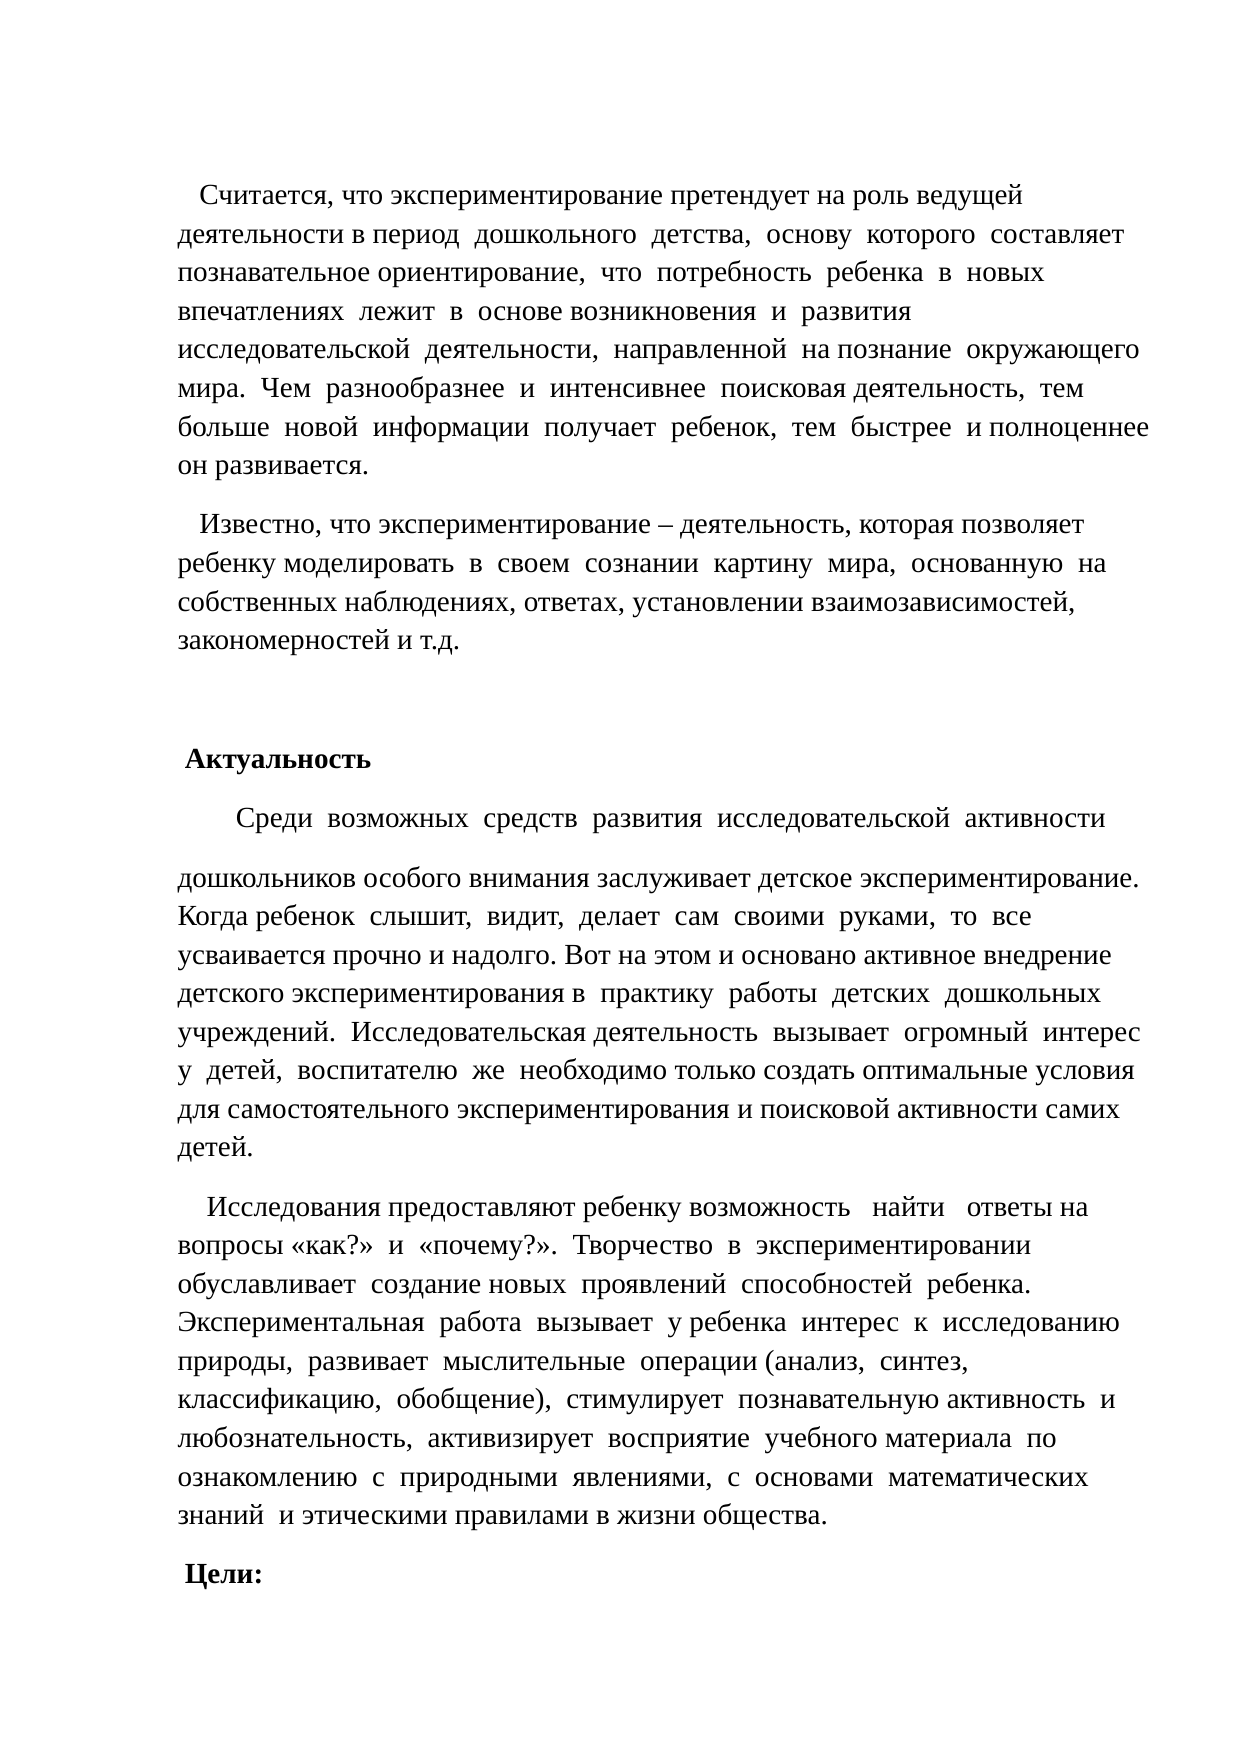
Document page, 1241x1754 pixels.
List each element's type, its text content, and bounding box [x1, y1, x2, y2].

text Актуальность [177, 741, 1152, 774]
text Среди возможных средств развития исследовательской активности [177, 800, 1152, 834]
text дошкольников особого внимания заслуживает детское экспериментирование. Когда ребенок слышит, видит, делает сам своими руками, то все усваивается прочно и надолго. Вот на этом и основано активное внедрение детского экспериментирования в практику работы детских дошкольных учреждений. Исследовательская деятельность вызывает огромный интерес у детей, воспитателю же необходимо только создать оптимальные условия для самостоятельного экспериментирования и поисковой активности самих детей. [177, 860, 1152, 1163]
text Известно, что экспериментирование – деятельность, которая позволяет ребенку моделировать в своем сознании картину мира, основанную на собственных наблюдениях, ответах, установлении взаимозависимостей, закономерностей и т.д. [177, 507, 1152, 656]
text Исследования предоставляют ребенку возможность найти ответы на вопросы «как?» и «почему?». Творчество в экспериментировании обуславливает создание новых проявлений способностей ребенка. Экспериментальная работа вызывает у ребенка интерес к исследованию природы, развивает мыслительные операции (анализ, синтез, классификацию, обобщение), стимулирует познавательную активность и любознательность, активизирует восприятие учебного материала по ознакомлению с природными явлениями, с основами математических знаний и этическими правилами в жизни общества. [177, 1189, 1152, 1531]
text Считается, что экспериментирование претендует на роль ведущей деятельности в период дошкольного детства, основу которого составляет познавательное ориентирование, что потребность ребенка в новых впечатлениях лежит в основе возникновения и развития исследовательской деятельности, направленной на познание окружающего мира. Чем разнообразнее и интенсивнее поисковая деятельность, тем больше новой информации получает ребенок, тем быстрее и полноценнее он развивается. [177, 177, 1152, 481]
text Цели: [177, 1557, 1152, 1590]
